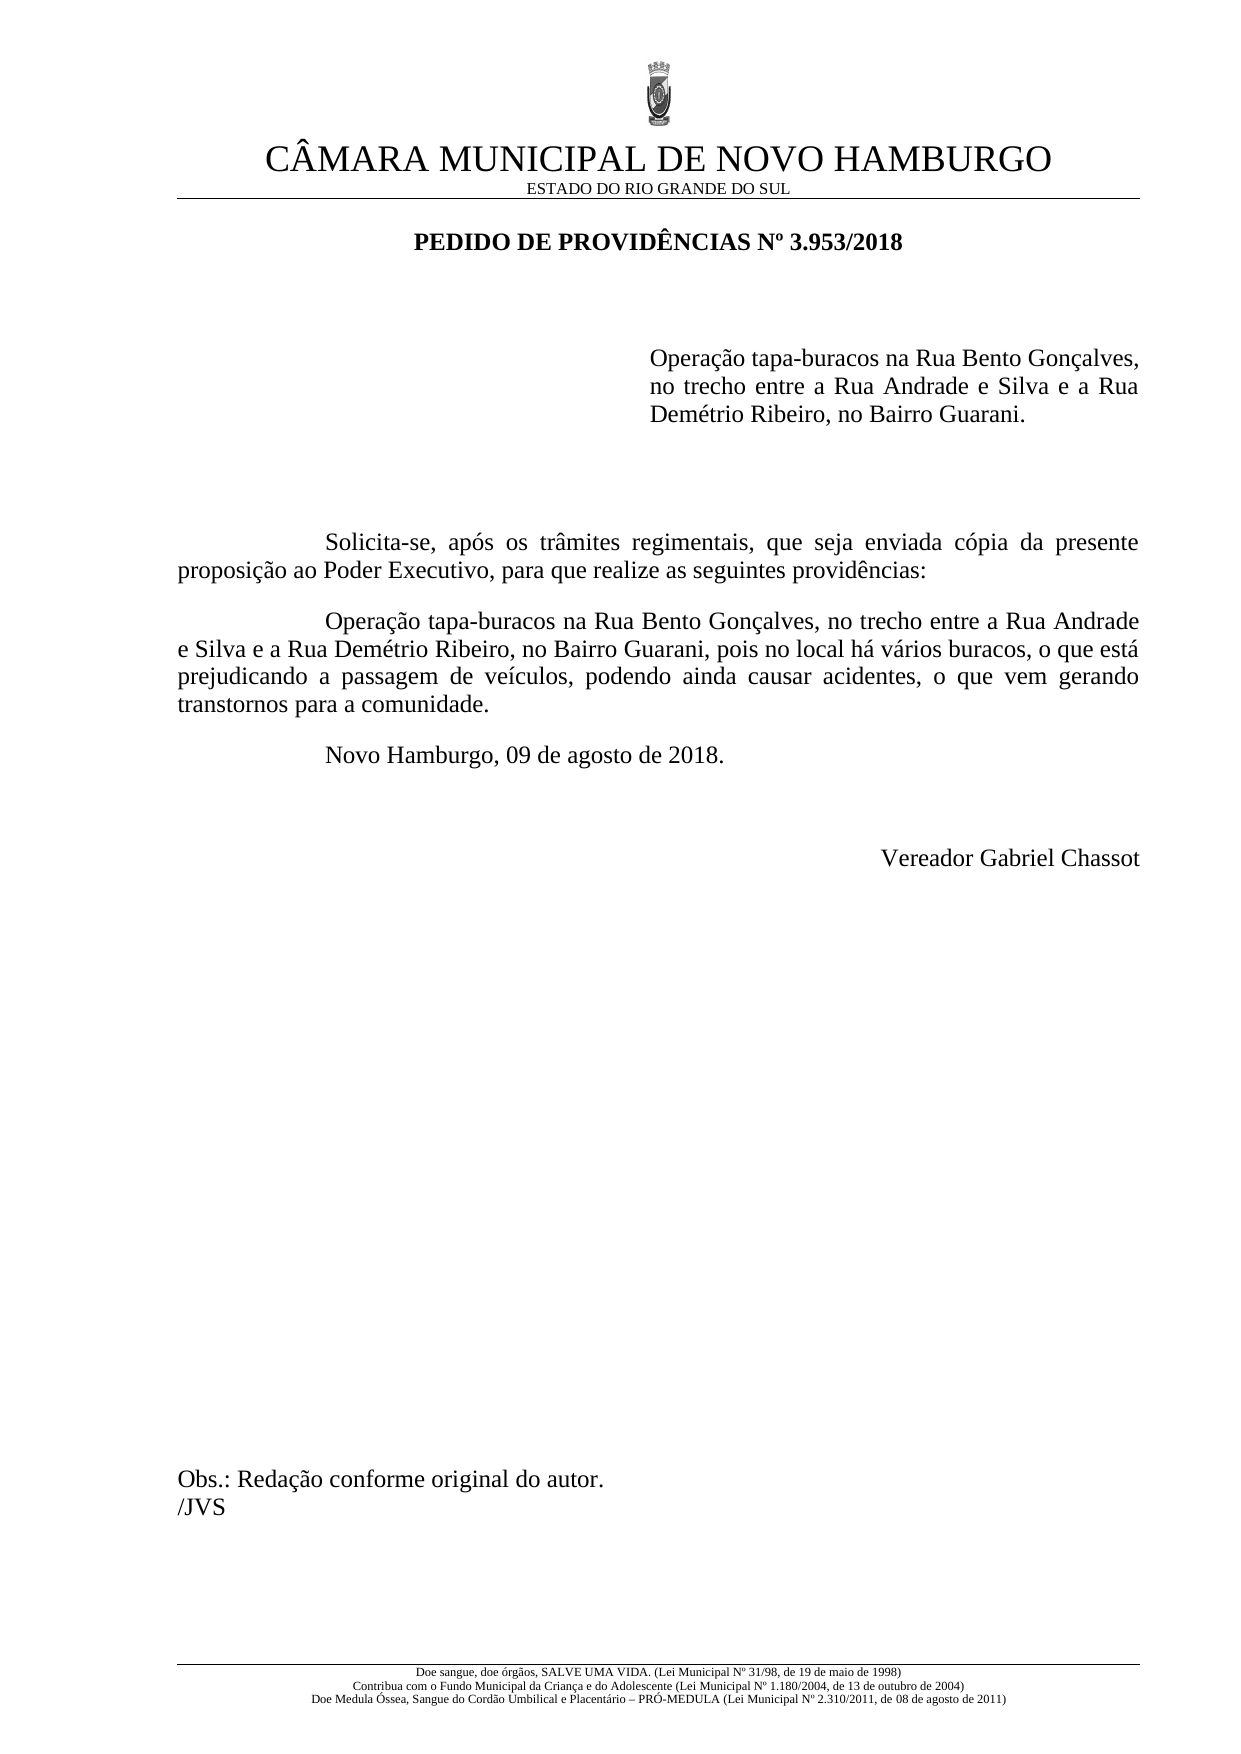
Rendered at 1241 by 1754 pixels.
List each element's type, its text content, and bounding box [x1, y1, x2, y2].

text Novo Hamburgo, 09 de agosto de 2018. [177, 741, 1140, 769]
text Obs.: Redação conforme original do autor. [177, 1465, 1140, 1493]
text /JVS [177, 1493, 1140, 1521]
text Vereador Gabriel Chassot [177, 844, 1140, 872]
text Operação tapa-buracos na Rua Bento Gonçalves, no trecho entre a Rua Andrade e Silva e a Rua Demétrio Ribeiro, no Bairro Guarani. [649, 344, 1140, 428]
text PEDIDO DE PROVIDÊNCIAS Nº 3.953/2018 [177, 228, 1140, 256]
text Operação tapa-buracos na Rua Bento Gonçalves, no trecho entre a Rua Andrade e Silva e a Rua Demétrio Ribeiro, no Bairro Guarani, pois no local há vários buracos, o que está prejudicando a passagem de veículos, podendo ainda causar acidentes, o que vem gerando transtornos para a comunidade. [177, 607, 1140, 718]
text Solicita-se, após os trâmites regimentais, que seja enviada cópia da presente proposição ao Poder Executivo, para que realize as seguintes providências: [177, 528, 1140, 583]
